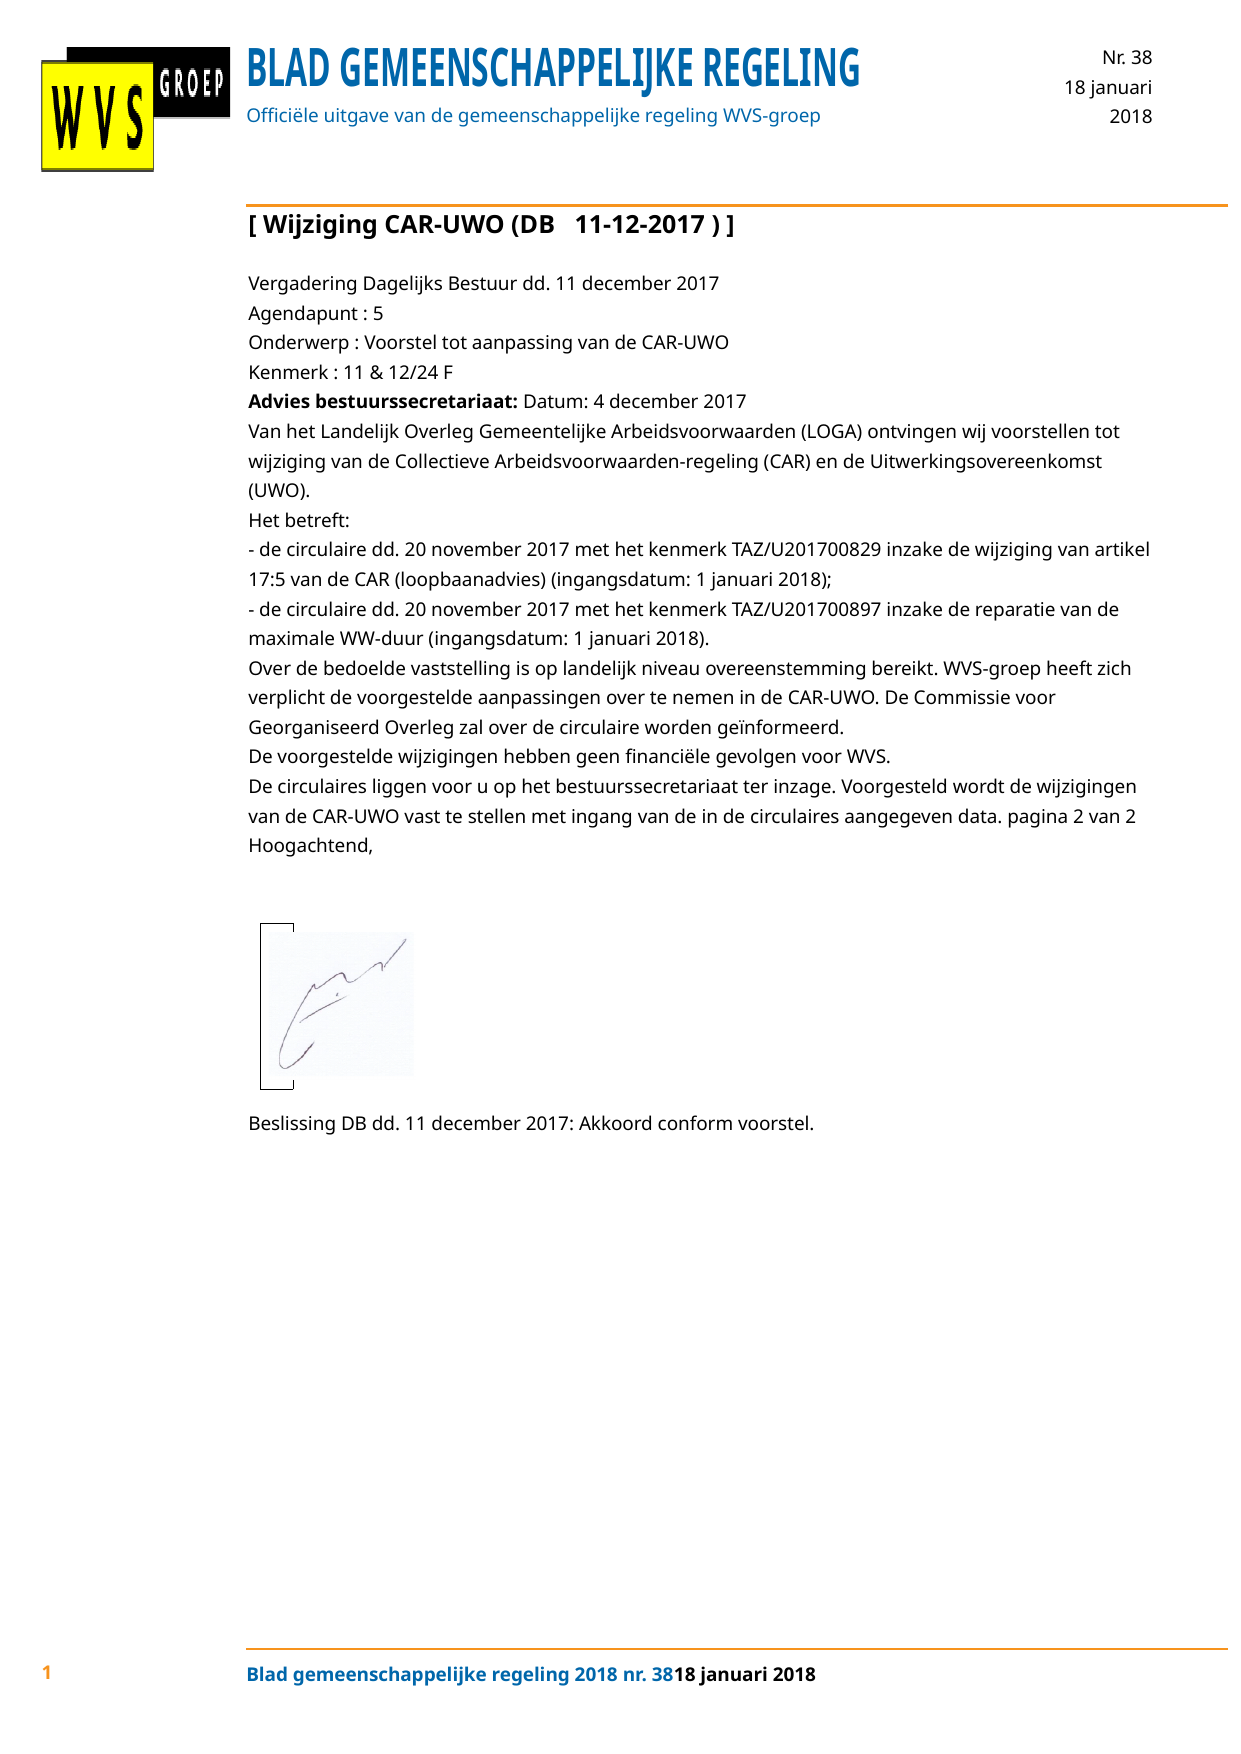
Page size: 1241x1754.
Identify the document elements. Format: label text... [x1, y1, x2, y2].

text Over de bedoelde vaststelling is op landelijk niveau overeenstemming bereikt. WVS-groep heeft zich verplicht de voorgestelde aanpassingen over te nemen in de CAR-UWO. De Commissie voor Georganiseerd Overleg zal over de circulaire worden geïnformeerd. [248, 655, 1152, 740]
text De circulaires liggen voor u op het bestuurssecretariaat ter inzage. Voorgesteld wordt de wijzigingen van de CAR-UWO vast te stellen met ingang van de in de circulaires aangegeven data. pagina 2 van 2 [248, 773, 1152, 828]
text Vergadering Dagelijks Bestuur dd. 11 december 2017 [248, 270, 1152, 296]
text Kenmerk : 11 & 12/24 F [248, 359, 1152, 385]
picture [41, 47, 231, 172]
text [ Wijziging CAR-UWO (DB 11-12-2017 ) ] [248, 207, 1152, 241]
text Het betreft: [248, 507, 1152, 533]
text De voorgestelde wijzigingen hebben geen financiële gevolgen voor WVS. [248, 744, 1152, 769]
text Onderwerp : Voorstel tot aanpassing van de CAR-UWO [248, 329, 1152, 355]
text Advies bestuurssecretariaat: Datum: 4 december 2017 [248, 389, 1152, 414]
text Beslissing DB dd. 11 december 2017: Akkoord conform voorstel. [248, 1110, 1152, 1136]
text Van het Landelijk Overleg Gemeentelijke Arbeidsvoorwaarden (LOGA) ontvingen wij voorstellen tot wijziging van de Collectieve Arbeidsvoorwaarden-regeling (CAR) en de Uitwerkingsovereenkomst (UWO). [248, 418, 1152, 503]
text Hoogachtend, [248, 832, 1152, 858]
picture [268, 932, 417, 1080]
text Agendapunt : 5 [248, 300, 1152, 326]
text - de circulaire dd. 20 november 2017 met het kenmerk TAZ/U201700897 inzake de reparatie van de maximale WW-duur (ingangsdatum: 1 januari 2018). [248, 596, 1152, 651]
text - de circulaire dd. 20 november 2017 met het kenmerk TAZ/U201700829 inzake de wijziging van artikel 17:5 van de CAR (loopbaanadvies) (ingangsdatum: 1 januari 2018); [248, 537, 1152, 592]
